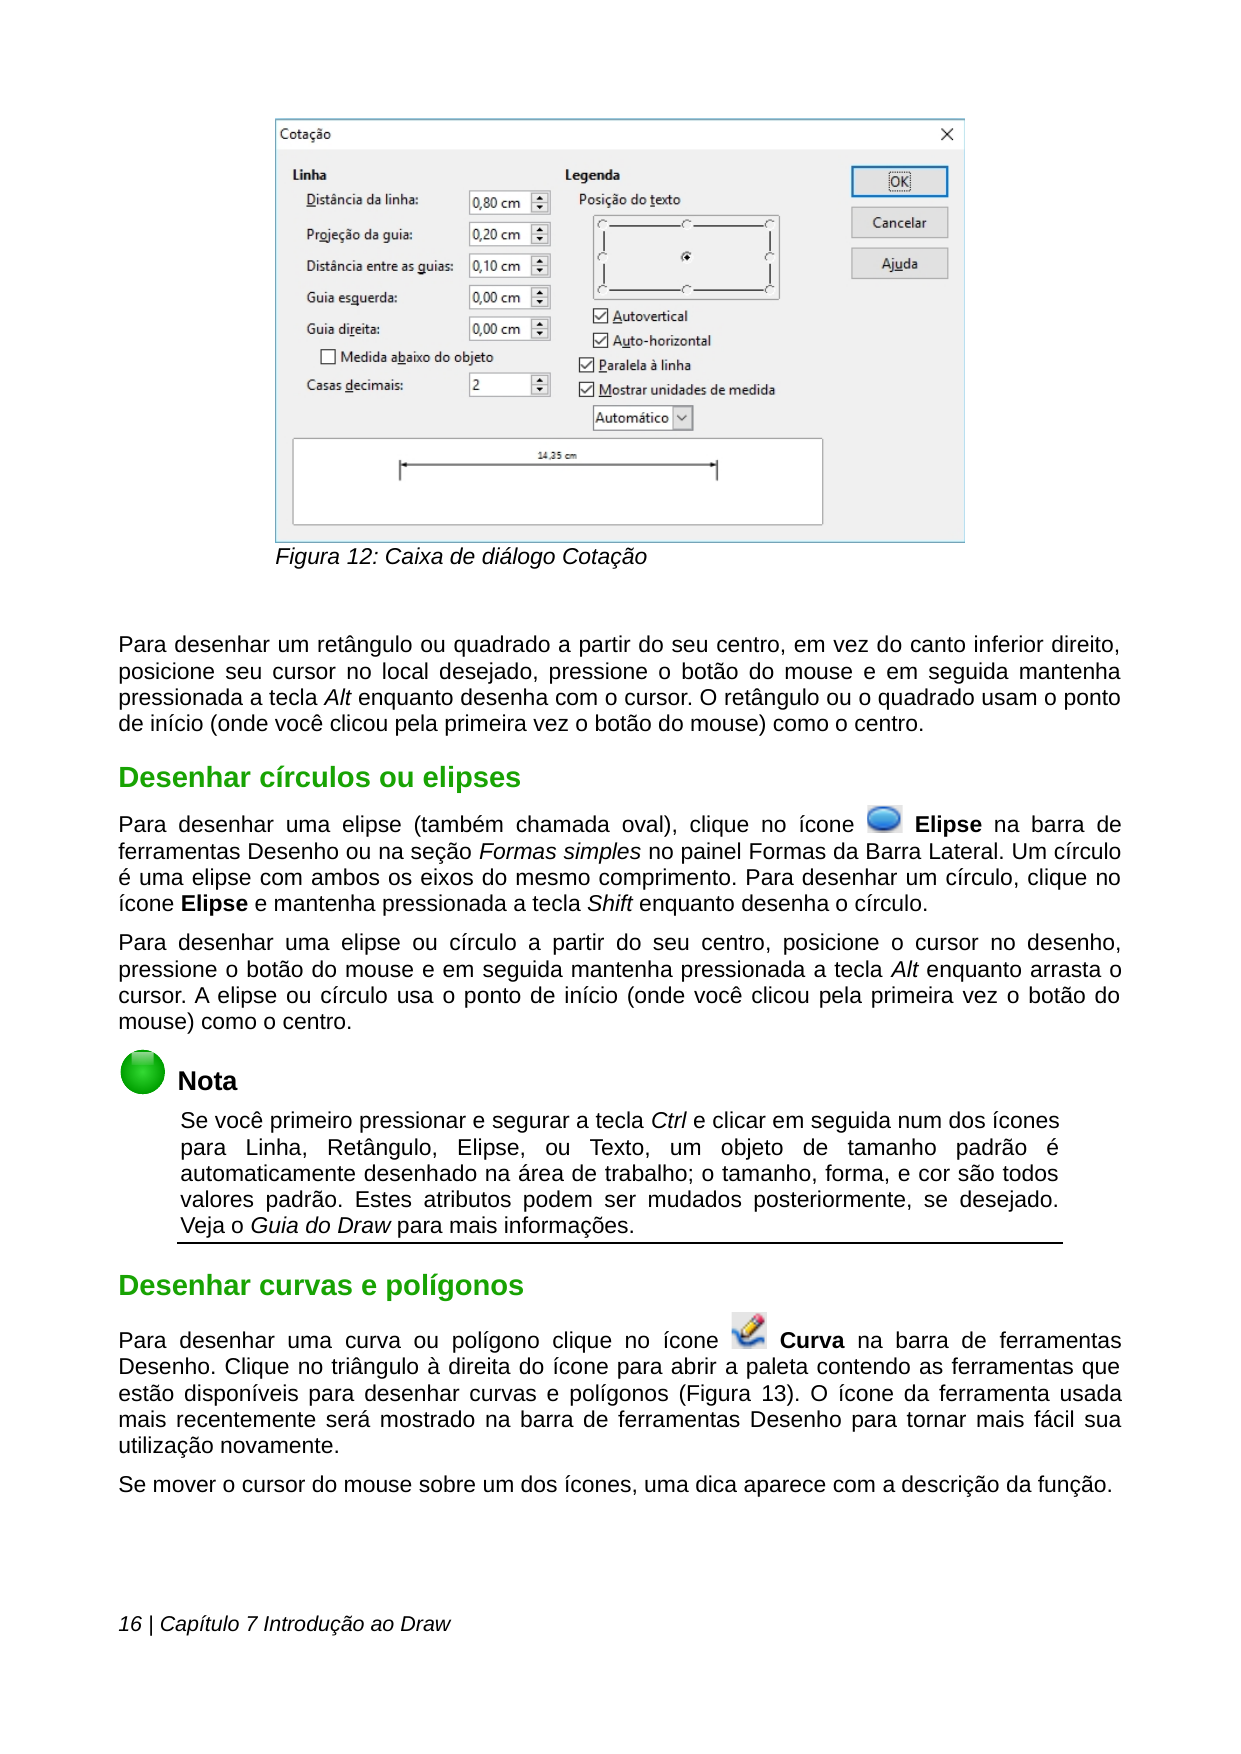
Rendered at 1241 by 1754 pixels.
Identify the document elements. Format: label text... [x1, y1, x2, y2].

text Se mover o cursor do mouse sobre um dos ícones, uma dica aparece com a descrição da função. [118, 1471, 1122, 1497]
text Para desenhar uma elipse (também chamada oval), clique no ícone Elipse na barra de ferramentas Desenho ou na seção Formas simples no painel Formas da Barra Lateral. Um círculo é uma elipse com ambos os eixos do mesmo comprimento. Para desenhar um círculo, clique no ícone Elipse e mantenha pressionada a tecla Shift enquanto desenha o círculo. [118, 806, 1122, 917]
subtitle Nota [118, 1047, 1122, 1097]
picture [275, 118, 965, 543]
text Se você primeiro pressionar e segurar a tecla Ctrl e clicar em seguida num dos ícones para Linha, Retângulo, Elipse, ou Texto, um objeto de tamanho padrão é automaticamente desenhado na área de trabalho; o tamanho, forma, e cor são todos valores padrão. Estes atributos podem ser mudados posteriormente, se desejado. Veja o Guia do Draw para mais informações. [177, 1104, 1063, 1242]
text Para desenhar uma elipse ou círculo a partir do seu centro, posicione o cursor no desenho, pressione o botão do mouse e em seguida mantenha pressionada a tecla Alt enquanto arrasta o cursor. A elipse ou círculo usa o ponto de início (onde você clicou pela primeira vez o botão do mouse) como o centro. [118, 929, 1122, 1035]
subtitle Desenhar curvas e polígonos [118, 1268, 1122, 1301]
picture [731, 1312, 767, 1349]
picture [867, 805, 903, 833]
text Para desenhar uma curva ou polígono clique no ícone Curva na barra de ferramentas Desenho. Clique no triângulo à direita do ícone para abrir a paleta contendo as ferramentas que estão disponíveis para desenhar curvas e polígonos (Figura 13). O ícone da ferramenta usada mais recentemente será mostrado na barra de ferramentas Desenho para tornar mais fácil sua utilização novamente. [118, 1313, 1122, 1459]
subtitle Desenhar círculos ou elipses [118, 760, 1122, 794]
text Figura 12: Caixa de diálogo Cotação [275, 543, 965, 569]
text Para desenhar um retângulo ou quadrado a partir do seu centro, em vez do canto inferior direito, posicione seu cursor no local desejado, pressione o botão do mouse e em seguida mantenha pressionada a tecla Alt enquanto desenha com o cursor. O retângulo ou o quadrado usam o ponto de início (onde você clicou pela primeira vez o botão do mouse) como o centro. [118, 631, 1122, 737]
